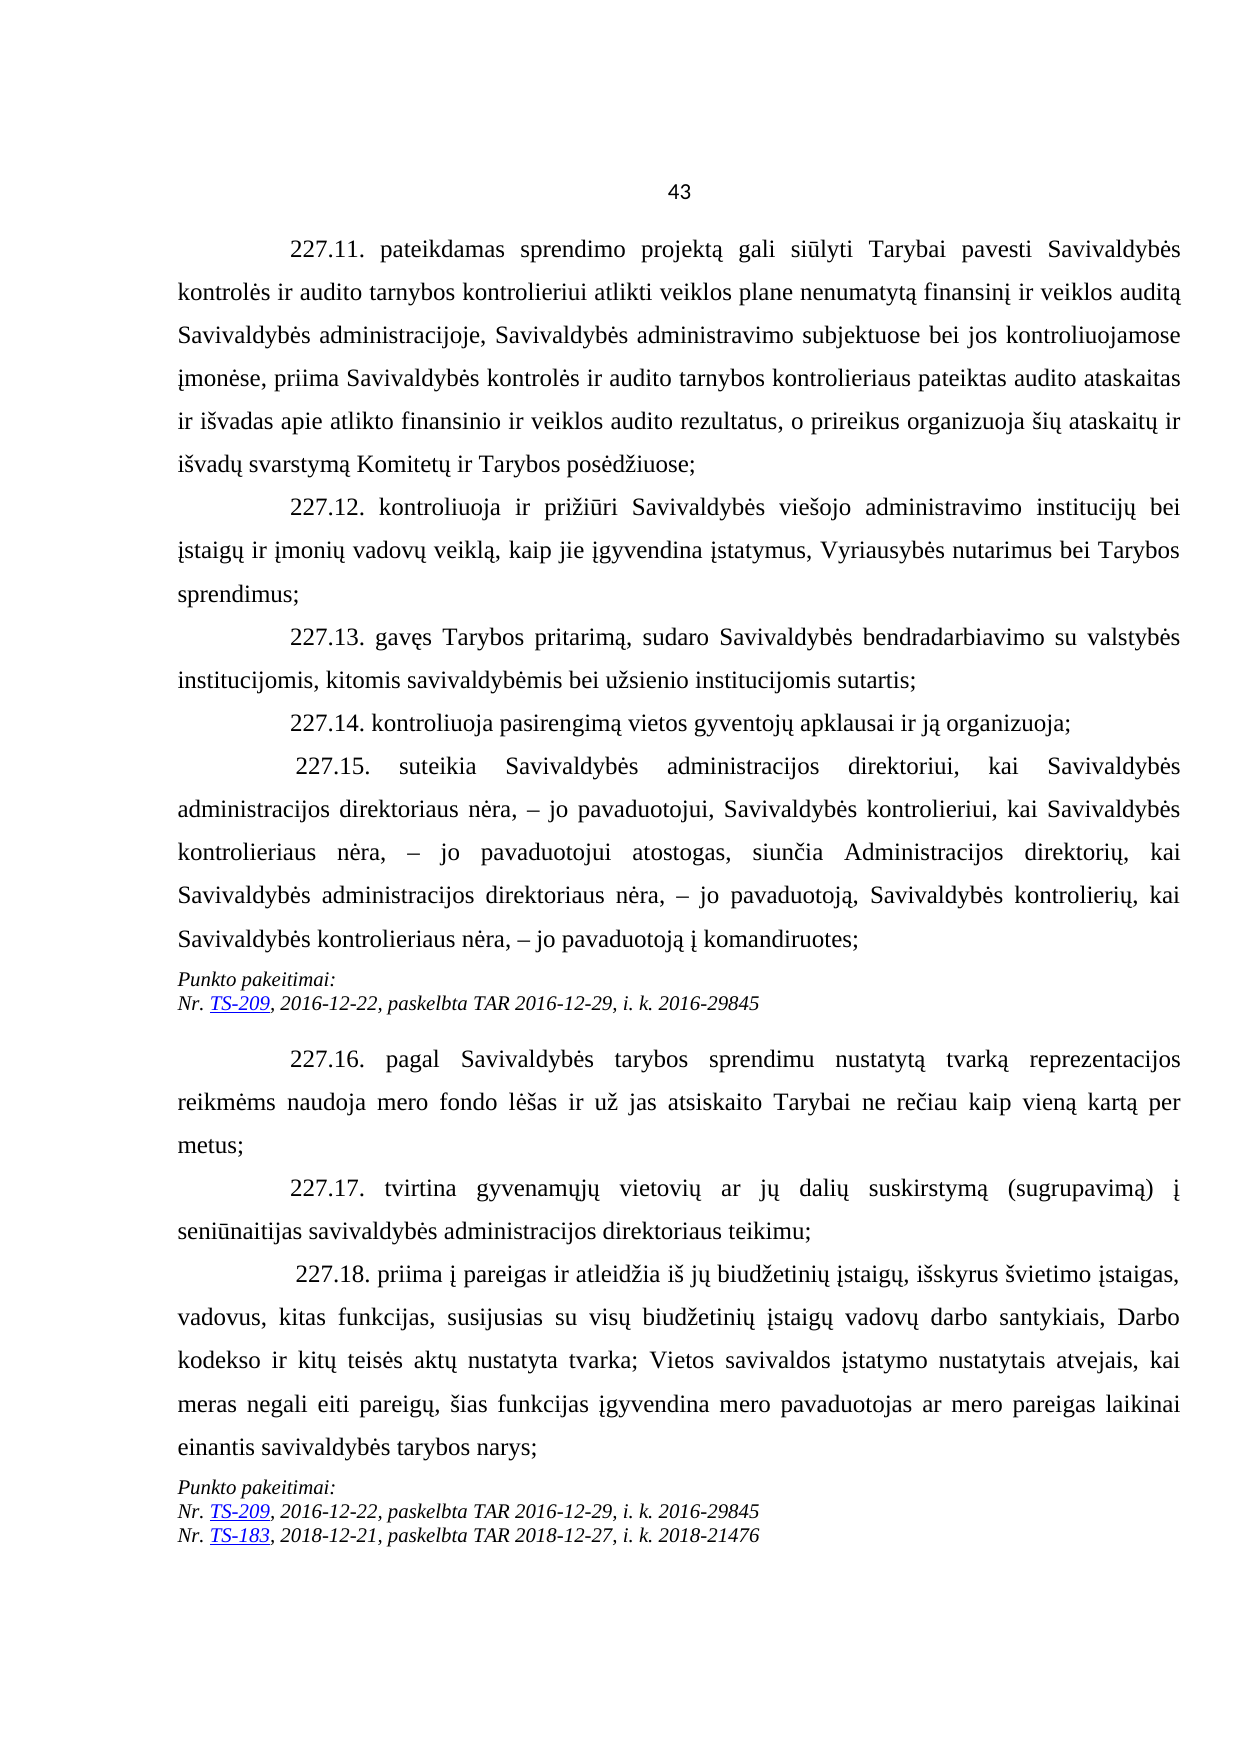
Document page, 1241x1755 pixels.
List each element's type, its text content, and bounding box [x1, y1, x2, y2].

text 227.15. suteikia Savivaldybės administracijos direktoriui, kai Savivaldybės administracijos direktoriaus nėra, – jo pavaduotojui, Savivaldybės kontrolieriui, kai Savivaldybės kontrolieriaus nėra, – jo pavaduotojui atostogas, siunčia Administracijos direktorių, kai Savivaldybės administracijos direktoriaus nėra, – jo pavaduotoją, Savivaldybės kontrolierių, kai Savivaldybės kontrolieriaus nėra, – jo pavaduotoją į komandiruotes; [177, 751, 1181, 952]
text Nr. TS-183, 2018-12-21, paskelbta TAR 2018-12-27, i. k. 2018-21476 [177, 1523, 1181, 1547]
text 227.12. kontroliuoja ir prižiūri Savivaldybės viešojo administravimo institucijų bei įstaigų ir įmonių vadovų veiklą, kaip jie įgyvendina įstatymus, Vyriausybės nutarimus bei Tarybos sprendimus; [177, 492, 1181, 607]
text Nr. TS-209, 2016-12-22, paskelbta TAR 2016-12-29, i. k. 2016-29845 [177, 1499, 1181, 1523]
text 227.18. priima į pareigas ir atleidžia iš jų biudžetinių įstaigų, išskyrus švietimo įstaigas, vadovus, kitas funkcijas, susijusias su visų biudžetinių įstaigų vadovų darbo santykiais, Darbo kodekso ir kitų teisės aktų nustatyta tvarka; Vietos savivaldos įstatymo nustatytais atvejais, kai meras negali eiti pareigų, šias funkcijas įgyvendina mero pavaduotojas ar mero pareigas laikinai einantis savivaldybės tarybos narys; [177, 1259, 1181, 1461]
text Nr. TS-209, 2016-12-22, paskelbta TAR 2016-12-29, i. k. 2016-29845 [177, 991, 1181, 1015]
text 227.11. pateikdamas sprendimo projektą gali siūlyti Tarybai pavesti Savivaldybės kontrolės ir audito tarnybos kontrolieriui atlikti veiklos plane nenumatytą finansinį ir veiklos auditą Savivaldybės administracijoje, Savivaldybės administravimo subjektuose bei jos kontroliuojamose įmonėse, priima Savivaldybės kontrolės ir audito tarnybos kontrolieriaus pateiktas audito ataskaitas ir išvadas apie atlikto finansinio ir veiklos audito rezultatus, o prireikus organizuoja šių ataskaitų ir išvadų svarstymą Komitetų ir Tarybos posėdžiuose; [177, 234, 1181, 478]
text 227.17. tvirtina gyvenamųjų vietovių ar jų dalių suskirstymą (sugrupavimą) į seniūnaitijas savivaldybės administracijos direktoriaus teikimu; [177, 1173, 1181, 1245]
text 227.14. kontroliuoja pasirengimą vietos gyventojų apklausai ir ją organizuoja; [177, 708, 1181, 737]
text Punkto pakeitimai: [177, 967, 1181, 991]
text Punkto pakeitimai: [177, 1475, 1181, 1499]
text 227.13. gavęs Tarybos pritarimą, sudaro Savivaldybės bendradarbiavimo su valstybės institucijomis, kitomis savivaldybėmis bei užsienio institucijomis sutartis; [177, 622, 1181, 694]
text 227.16. pagal Savivaldybės tarybos sprendimu nustatytą tvarką reprezentacijos reikmėms naudoja mero fondo lėšas ir už jas atsiskaito Tarybai ne rečiau kaip vieną kartą per metus; [177, 1044, 1181, 1159]
